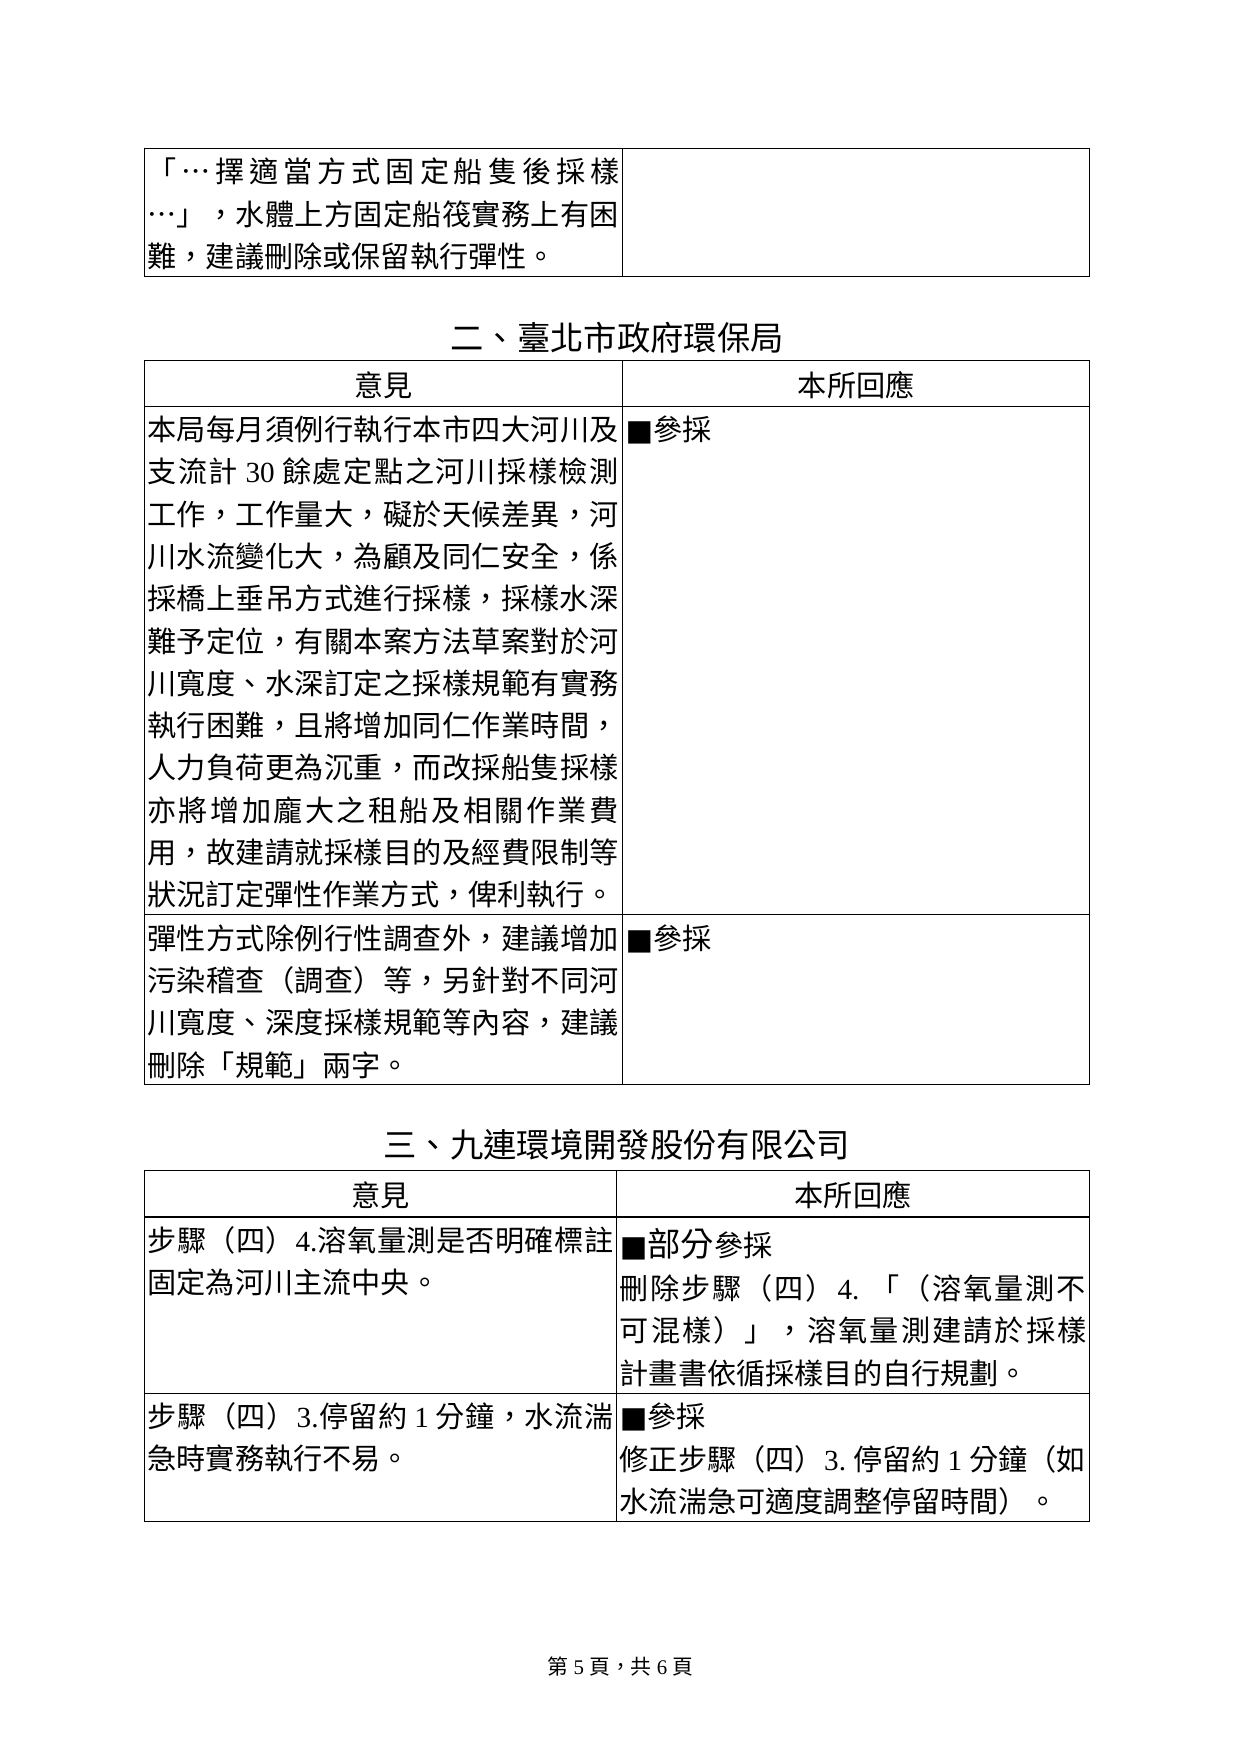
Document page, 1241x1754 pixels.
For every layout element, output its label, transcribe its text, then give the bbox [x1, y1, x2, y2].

table_cell 意見 [145, 1171, 616, 1216]
table_cell 步驟（四）4.溶氧量測是否明確標註固定為河川主流中央。 [145, 1218, 616, 1393]
table_header 三、九連環境開發股份有限公司 [144, 1124, 1089, 1170]
table_cell ■部分參採 刪除步驟（四）4. 「（溶氧量測不可混樣）」，溶氧量測建請於採樣計畫書依循採樣目的自行規劃。 [617, 1218, 1089, 1393]
table_cell ■參採 修正步驟（四）3. 停留約 1 分鐘（如水流湍急可適度調整停留時間）。 [617, 1394, 1089, 1521]
table_cell 意見 [145, 361, 622, 406]
table_cell ■參採 [623, 915, 1089, 1084]
table_cell 本所回應 [623, 361, 1089, 406]
table_cell 本所回應 [617, 1171, 1089, 1216]
table_cell 步驟（四）3.停留約1分鐘，水流湍急時實務執行不易。 [145, 1394, 616, 1521]
table_cell ■參採 [623, 407, 1089, 914]
table_cell [623, 149, 1089, 276]
table_cell 彈性方式除例行性調查外，建議增加污染稽查（調查）等，另針對不同河川寬度、深度採樣規範等內容，建議刪除「規範」兩字。 [145, 915, 622, 1084]
table_cell 本局每月須例行執行本市四大河川及支流計30餘處定點之河川採樣檢測工作，工作量大，礙於天候差異，河川水流變化大，為顧及同仁安全，係採橋上垂吊方式進行採樣，採樣水深難予定位，有關本案方法草案對於河川寬度、水深訂定之採樣規範有實務執行困難，且將增加同仁作業時間，人力負荷更為沉重，而改採船隻採樣亦將增加龐大之租船及相關作業費用，故建請就採樣目的及經費限制等狀況訂定彈性作業方式，俾利執行。 [145, 407, 622, 914]
table_cell 「…擇適當方式固定船隻後採樣…」，水體上方固定船筏實務上有困難，建議刪除或保留執行彈性。 [145, 149, 622, 276]
table_header 二、臺北市政府環保局 [144, 315, 1089, 360]
